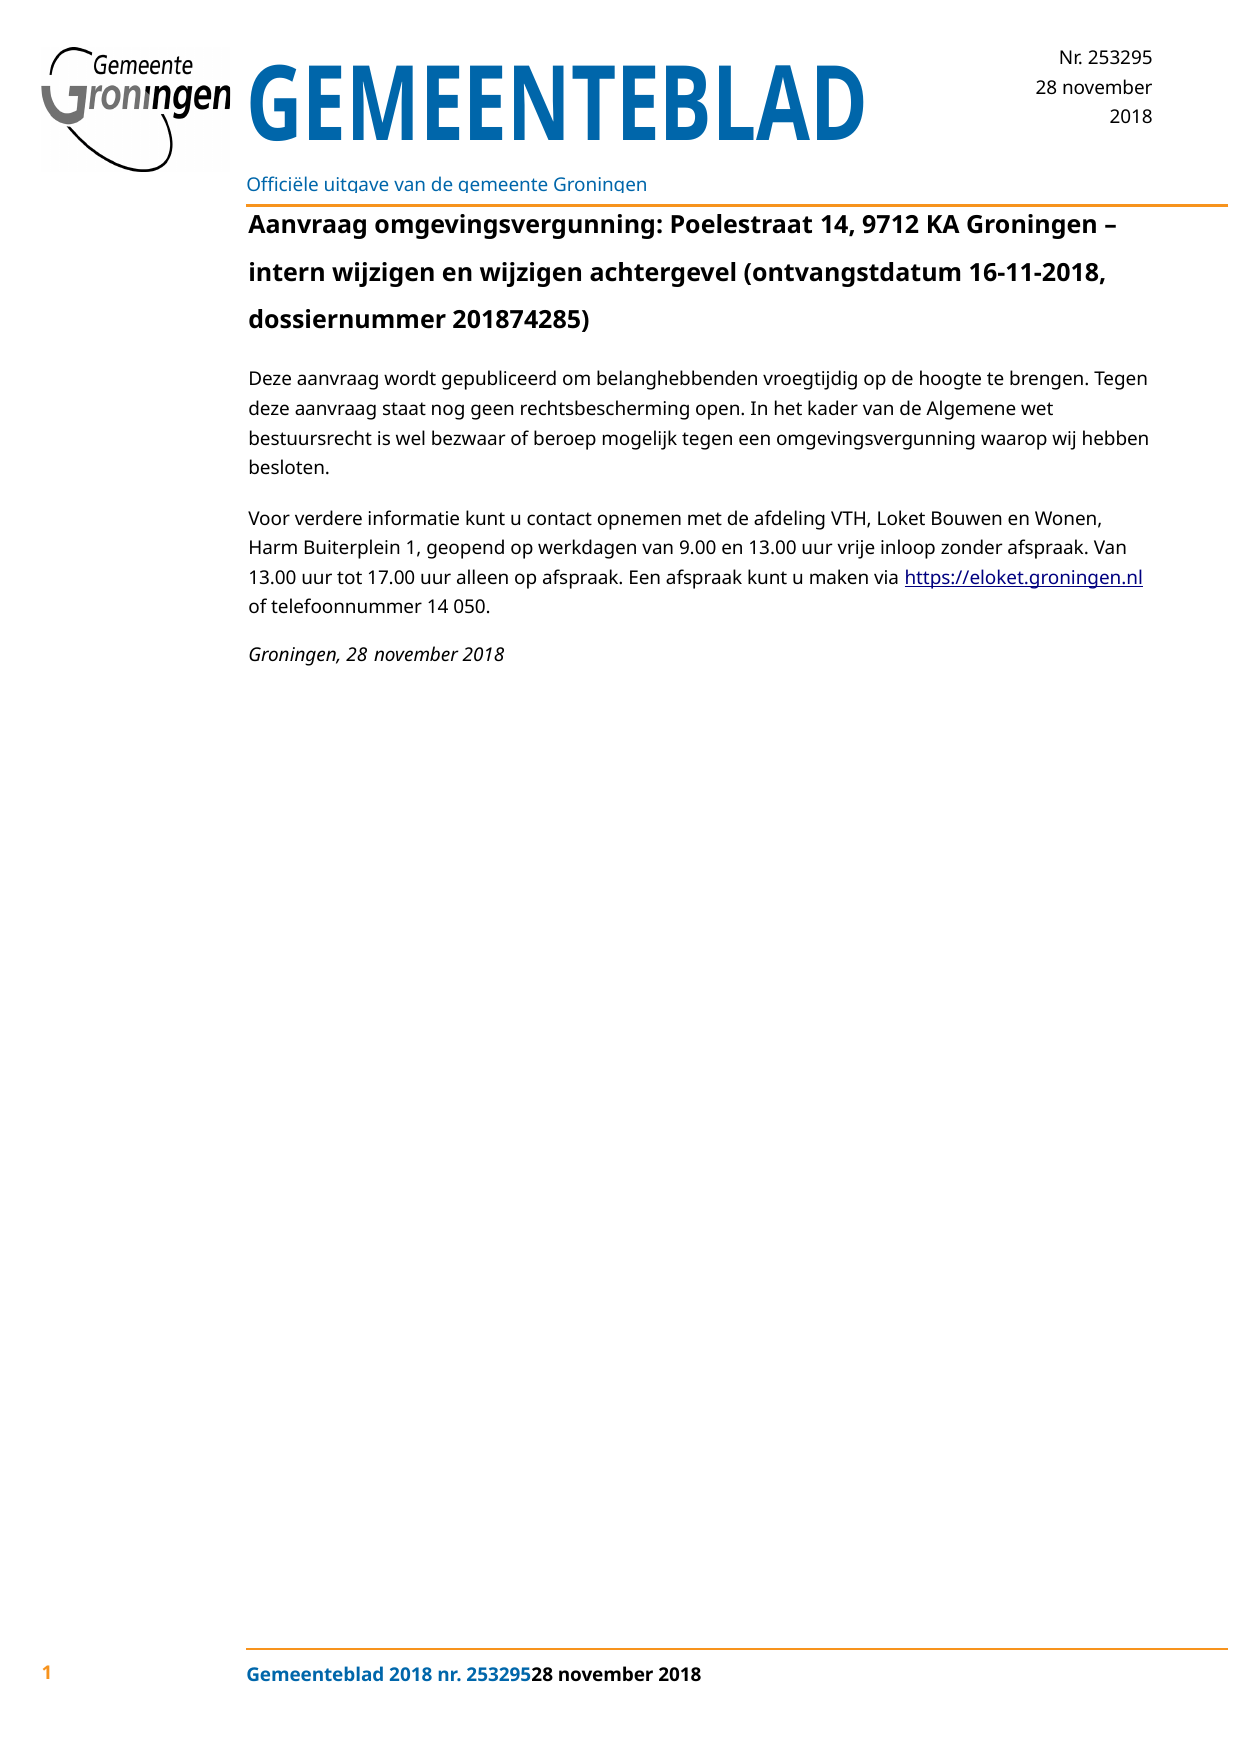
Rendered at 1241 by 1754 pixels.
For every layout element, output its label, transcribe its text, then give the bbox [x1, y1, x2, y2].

text Voor verdere informatie kunt u contact opnemen met de afdeling VTH, Loket Bouwen en Wonen, Harm Buiterplein 1, geopend op werkdagen van 9.00 en 13.00 uur vrije inloop zonder afspraak. Van 13.00 uur tot 17.00 uur alleen op afspraak. Een afspraak kunt u maken via https://eloket.groningen.nl of telefoonnummer 14 050. [248, 505, 1152, 619]
text Deze aanvraag wordt gepubliceerd om belanghebbenden vroegtijdig op de hoogte te brengen. Tegen deze aanvraag staat nog geen rechtsbescherming open. In het kader van de Algemene wet bestuursrecht is wel bezwaar of beroep mogelijk tegen een omgevingsvergunning waarop wij hebben besloten. [248, 366, 1152, 480]
picture [41, 47, 231, 172]
text Groningen, 28 november 2018 [248, 641, 1152, 667]
text Aanvraag omgevingsvergunning: Poelestraat 14, 9712 KA Groningen – intern wijzigen en wijzigen achtergevel (ontvangstdatum 16-11-2018, dossiernummer 201874285) [248, 207, 1152, 336]
